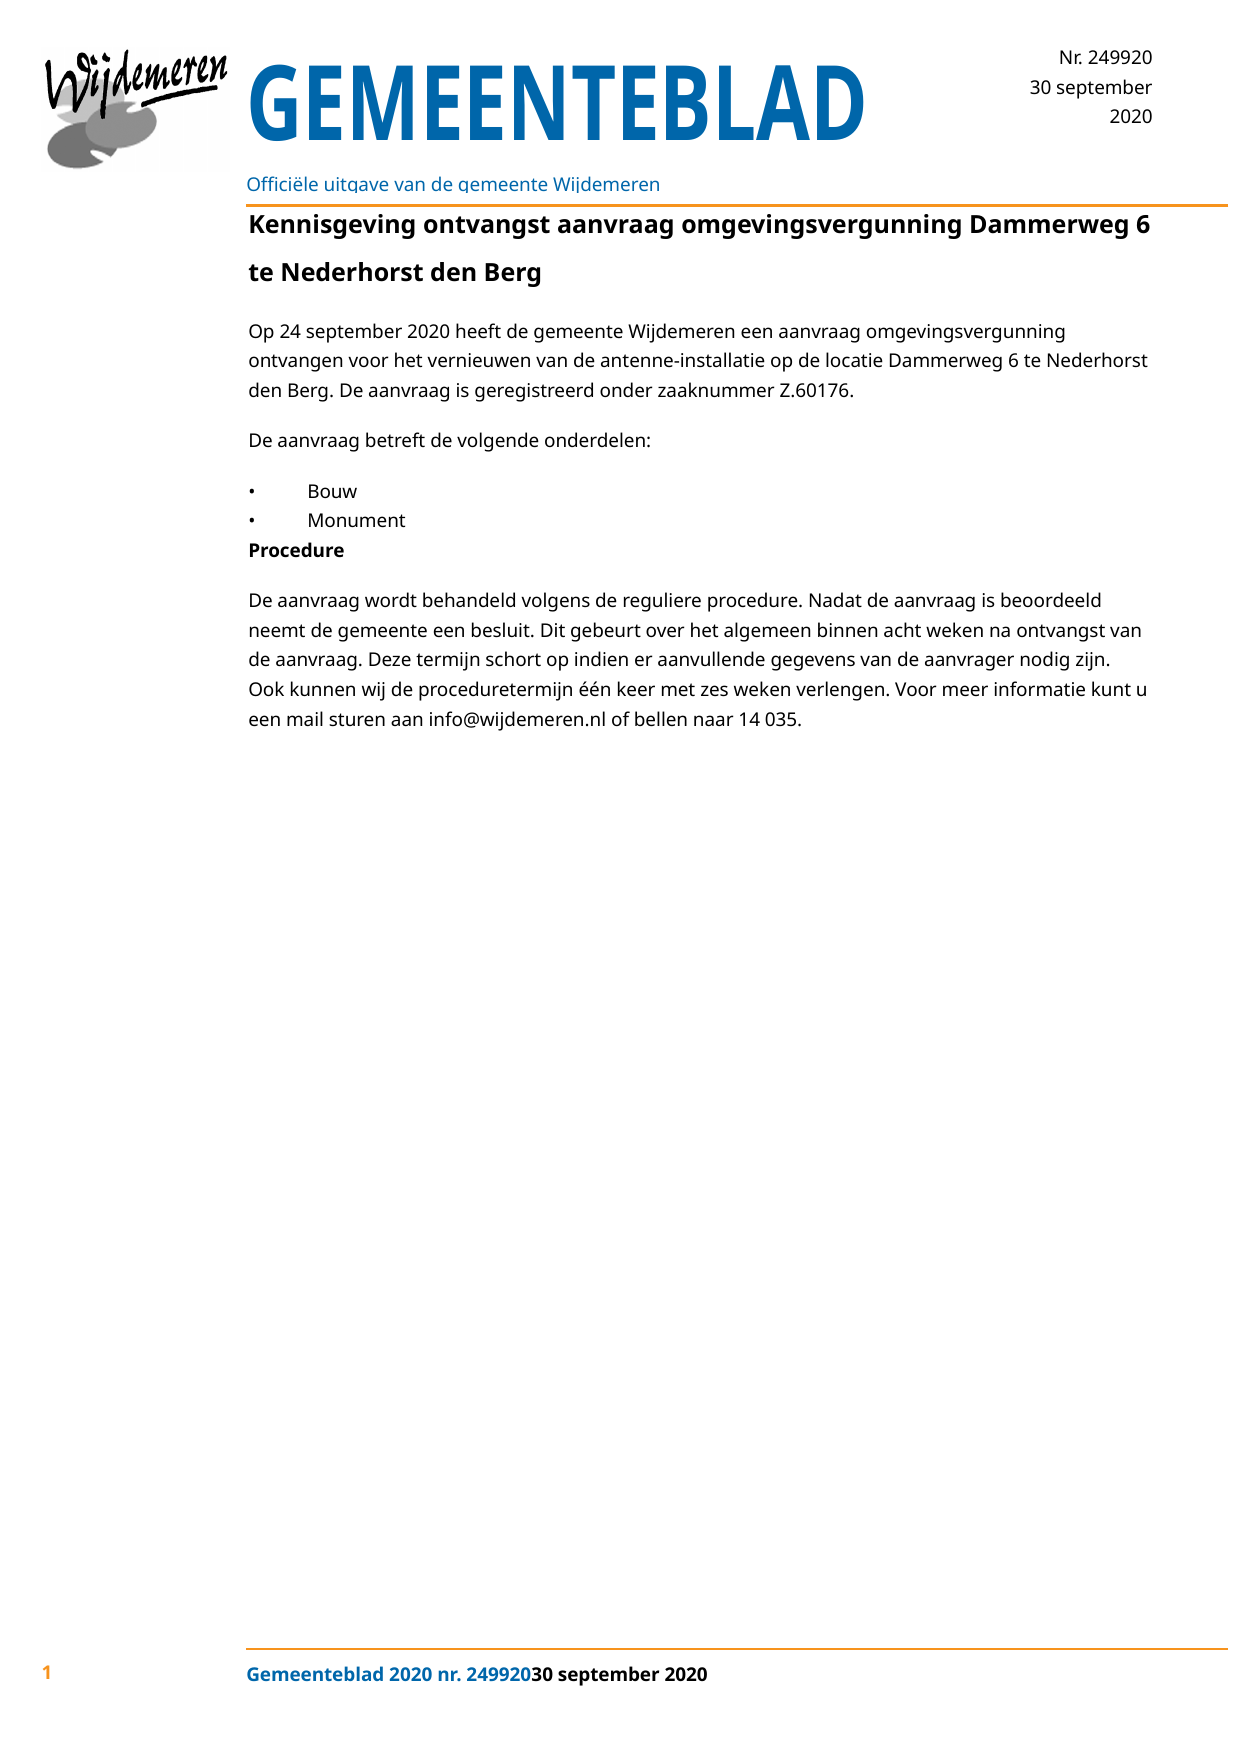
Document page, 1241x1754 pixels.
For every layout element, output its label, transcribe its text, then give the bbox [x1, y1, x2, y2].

list Monument [248, 507, 1152, 533]
text De aanvraag wordt behandeld volgens de reguliere procedure. Nadat de aanvraag is beoordeeld neemt de gemeente een besluit. Dit gebeurt over het algemeen binnen acht weken na ontvangst van de aanvraag. Deze termijn schort op indien er aanvullende gegevens van de aanvrager nodig zijn. Ook kunnen wij de proceduretermijn één keer met zes weken verlengen. Voor meer informatie kunt u een mail sturen aan info@wijdemeren.nl of bellen naar 14 035. [248, 587, 1152, 732]
list Bouw [248, 478, 1152, 504]
text De aanvraag betreft de volgende onderdelen: [248, 427, 1152, 453]
text Op 24 september 2020 heeft de gemeente Wijdemeren een aanvraag omgevingsvergunning ontvangen voor het vernieuwen van de antenne-installatie op de locatie Dammerweg 6 te Nederhorst den Berg. De aanvraag is geregistreerd onder zaaknummer Z.60176. [248, 318, 1152, 403]
text Kennisgeving ontvangst aanvraag omgevingsvergunning Dammerweg 6 te Nederhorst den Berg [248, 207, 1152, 288]
picture [41, 47, 231, 172]
text Procedure [248, 537, 1152, 563]
